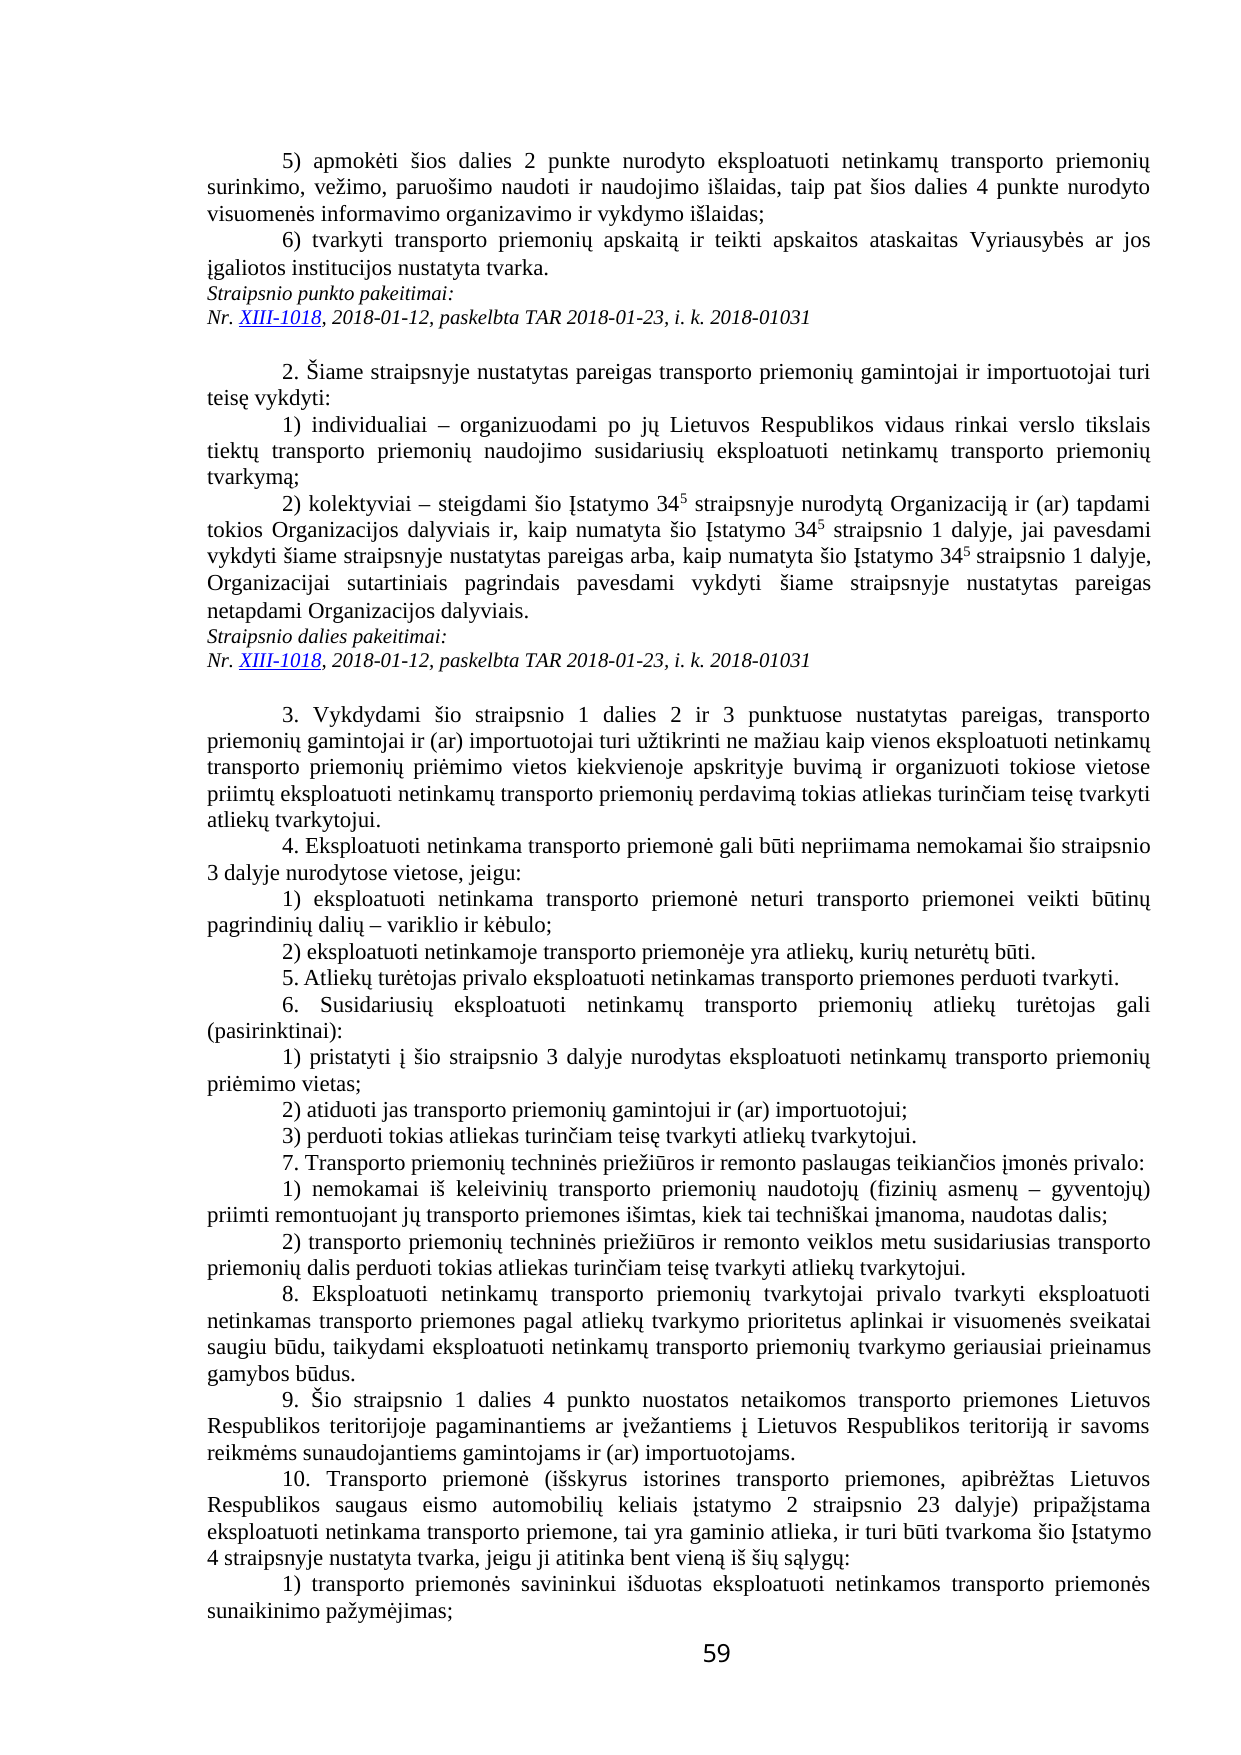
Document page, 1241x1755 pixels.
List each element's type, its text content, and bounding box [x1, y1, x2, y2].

text Nr. XIII-1018, 2018-01-12, paskelbta TAR 2018-01-23, i. k. 2018-01031 [207, 305, 1152, 329]
text 5) apmokėti šios dalies 2 punkte nurodyto eksploatuoti netinkamų transporto priemonių surinkimo, vežimo, paruošimo naudoti ir naudojimo išlaidas, taip pat šios dalies 4 punkte nurodyto visuomenės informavimo organizavimo ir vykdymo išlaidas; [207, 147, 1152, 226]
text 3) perduoti tokias atliekas turinčiam teisę tvarkyti atliekų tvarkytojui. [207, 1122, 1152, 1149]
text 2) kolektyviai – steigdami šio Įstatymo 345 straipsnyje nurodytą Organizaciją ir (ar) tapdami tokios Organizacijos dalyviais ir, kaip numatyta šio Įstatymo 345 straipsnio 1 dalyje, jai pavesdami vykdyti šiame straipsnyje nustatytas pareigas arba, kaip numatyta šio Įstatymo 345 straipsnio 1 dalyje, Organizacijai sutartiniais pagrindais pavesdami vykdyti šiame straipsnyje nustatytas pareigas netapdami Organizacijos dalyviais. [207, 490, 1152, 624]
text Nr. XIII-1018, 2018-01-12, paskelbta TAR 2018-01-23, i. k. 2018-01031 [207, 648, 1152, 672]
text 1) eksploatuoti netinkama transporto priemonė neturi transporto priemonei veikti būtinų pagrindinių dalių – variklio ir kėbulo; [207, 885, 1152, 938]
text 6) tvarkyti transporto priemonių apskaitą ir teikti apskaitos ataskaitas Vyriausybės ar jos įgaliotos institucijos nustatyta tvarka. [207, 226, 1152, 281]
text Straipsnio punkto pakeitimai: [207, 281, 1152, 305]
text 1) pristatyti į šio straipsnio 3 dalyje nurodytas eksploatuoti netinkamų transporto priemonių priėmimo vietas; [207, 1043, 1152, 1096]
text 1) individualiai – organizuodami po jų Lietuvos Respublikos vidaus rinkai verslo tikslais tiektų transporto priemonių naudojimo susidariusių eksploatuoti netinkamų transporto priemonių tvarkymą; [207, 411, 1152, 490]
text 2. Šiame straipsnyje nustatytas pareigas transporto priemonių gamintojai ir importuotojai turi teisę vykdyti: [207, 358, 1152, 411]
text 4. Eksploatuoti netinkama transporto priemonė gali būti nepriimama nemokamai šio straipsnio 3 dalyje nurodytose vietose, jeigu: [207, 832, 1152, 885]
text 2) atiduoti jas transporto priemonių gamintojui ir (ar) importuotojui; [207, 1096, 1152, 1122]
text 7. Transporto priemonių techninės priežiūros ir remonto paslaugas teikiančios įmonės privalo: [207, 1149, 1152, 1175]
text 2) eksploatuoti netinkamoje transporto priemonėje yra atliekų, kurių neturėtų būti. [207, 938, 1152, 964]
text 2) transporto priemonių techninės priežiūros ir remonto veiklos metu susidariusias transporto priemonių dalis perduoti tokias atliekas turinčiam teisę tvarkyti atliekų tvarkytojui. [207, 1228, 1152, 1281]
text 3. Vykdydami šio straipsnio 1 dalies 2 ir 3 punktuose nustatytas pareigas, transporto priemonių gamintojai ir (ar) importuotojai turi užtikrinti ne mažiau kaip vienos eksploatuoti netinkamų transporto priemonių priėmimo vietos kiekvienoje apskrityje buvimą ir organizuoti tokiose vietose priimtų eksploatuoti netinkamų transporto priemonių perdavimą tokias atliekas turinčiam teisę tvarkyti atliekų tvarkytojui. [207, 701, 1152, 832]
text 1) transporto priemonės savininkui išduotas eksploatuoti netinkamos transporto priemonės sunaikinimo pažymėjimas; [207, 1570, 1152, 1623]
text 10. Transporto priemonė (išskyrus istorines transporto priemones, apibrėžtas Lietuvos Respublikos saugaus eismo automobilių keliais įstatymo 2 straipsnio 23 dalyje) pripažįstama eksploatuoti netinkama transporto priemone, tai yra gaminio atlieka, ir turi būti tvarkoma šio Įstatymo 4 straipsnyje nustatyta tvarka, jeigu ji atitinka bent vieną iš šių sąlygų: [207, 1465, 1152, 1570]
text 8. Eksploatuoti netinkamų transporto priemonių tvarkytojai privalo tvarkyti eksploatuoti netinkamas transporto priemones pagal atliekų tvarkymo prioritetus aplinkai ir visuomenės sveikatai saugiu būdu, taikydami eksploatuoti netinkamų transporto priemonių tvarkymo geriausiai prieinamus gamybos būdus. [207, 1281, 1152, 1386]
text Straipsnio dalies pakeitimai: [207, 624, 1152, 648]
text 1) nemokamai iš keleivinių transporto priemonių naudotojų (fizinių asmenų – gyventojų) priimti remontuojant jų transporto priemones išimtas, kiek tai techniškai įmanoma, naudotas dalis; [207, 1175, 1152, 1228]
text 5. Atliekų turėtojas privalo eksploatuoti netinkamas transporto priemones perduoti tvarkyti. [207, 964, 1152, 991]
text 9. Šio straipsnio 1 dalies 4 punkto nuostatos netaikomos transporto priemones Lietuvos Respublikos teritorijoje pagaminantiems ar įvežantiems į Lietuvos Respublikos teritoriją ir savoms reikmėms sunaudojantiems gamintojams ir (ar) importuotojams. [207, 1386, 1152, 1465]
text 6. Susidariusių eksploatuoti netinkamų transporto priemonių atliekų turėtojas gali (pasirinktinai): [207, 991, 1152, 1043]
